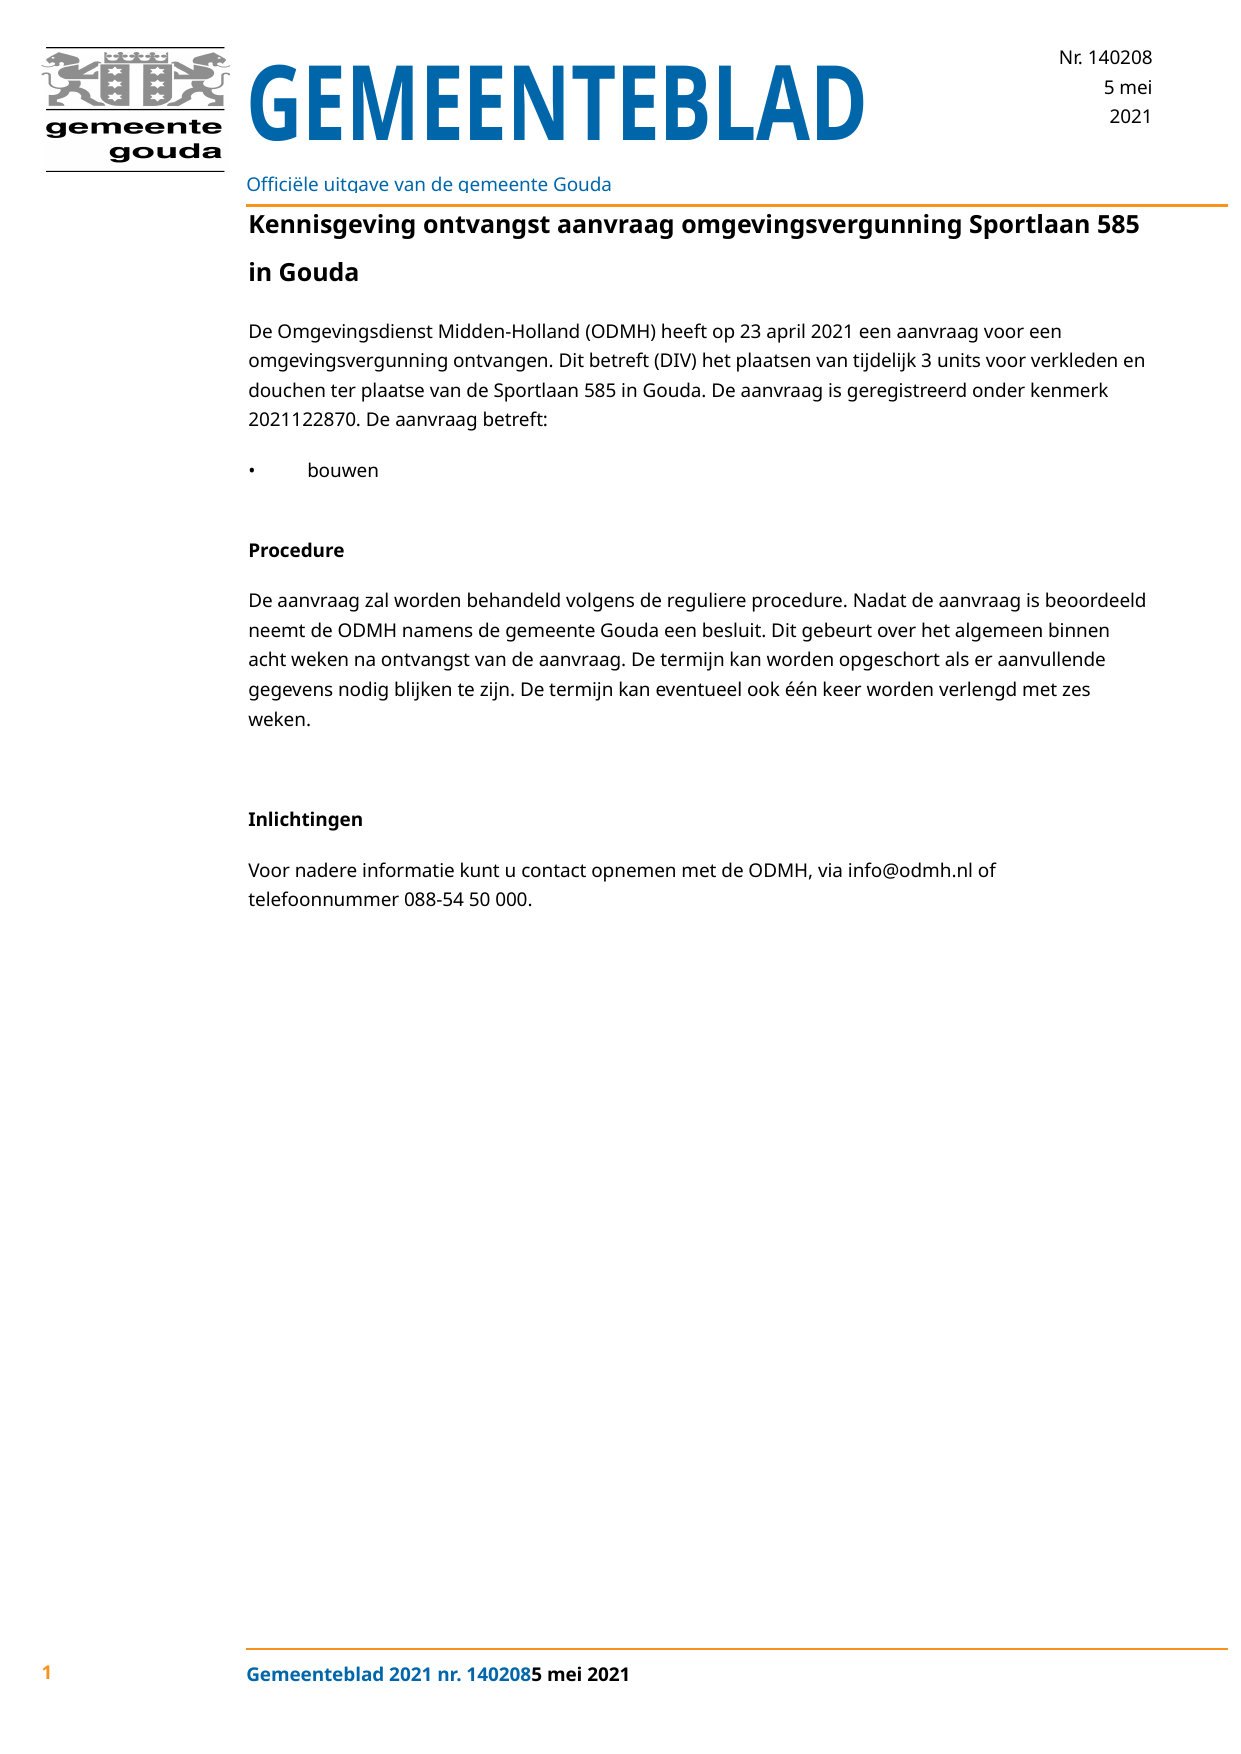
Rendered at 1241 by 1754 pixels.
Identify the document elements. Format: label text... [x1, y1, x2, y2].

text Inlichtingen [248, 807, 1152, 832]
picture [41, 47, 231, 172]
text De Omgevingsdienst Midden-Holland (ODMH) heeft op 23 april 2021 een aanvraag voor een omgevingsvergunning ontvangen. Dit betreft (DIV) het plaatsen van tijdelijk 3 units voor verkleden en douchen ter plaatse van de Sportlaan 585 in Gouda. De aanvraag is geregistreerd onder kenmerk 2021122870. De aanvraag betreft: [248, 318, 1152, 432]
text De aanvraag zal worden behandeld volgens de reguliere procedure. Nadat de aanvraag is beoordeeld neemt de ODMH namens de gemeente Gouda een besluit. Dit gebeurt over het algemeen binnen acht weken na ontvangst van de aanvraag. De termijn kan worden opgeschort als er aanvullende gegevens nodig blijken te zijn. De termijn kan eventueel ook één keer worden verlengd met zes weken. [248, 587, 1152, 732]
list bouwen [248, 457, 1152, 483]
text Procedure [248, 537, 1152, 563]
text Voor nadere informatie kunt u contact opnemen met de ODMH, via info@odmh.nl of telefoonnummer 088-54 50 000. [248, 857, 1152, 912]
text Kennisgeving ontvangst aanvraag omgevingsvergunning Sportlaan 585 in Gouda [248, 207, 1152, 288]
